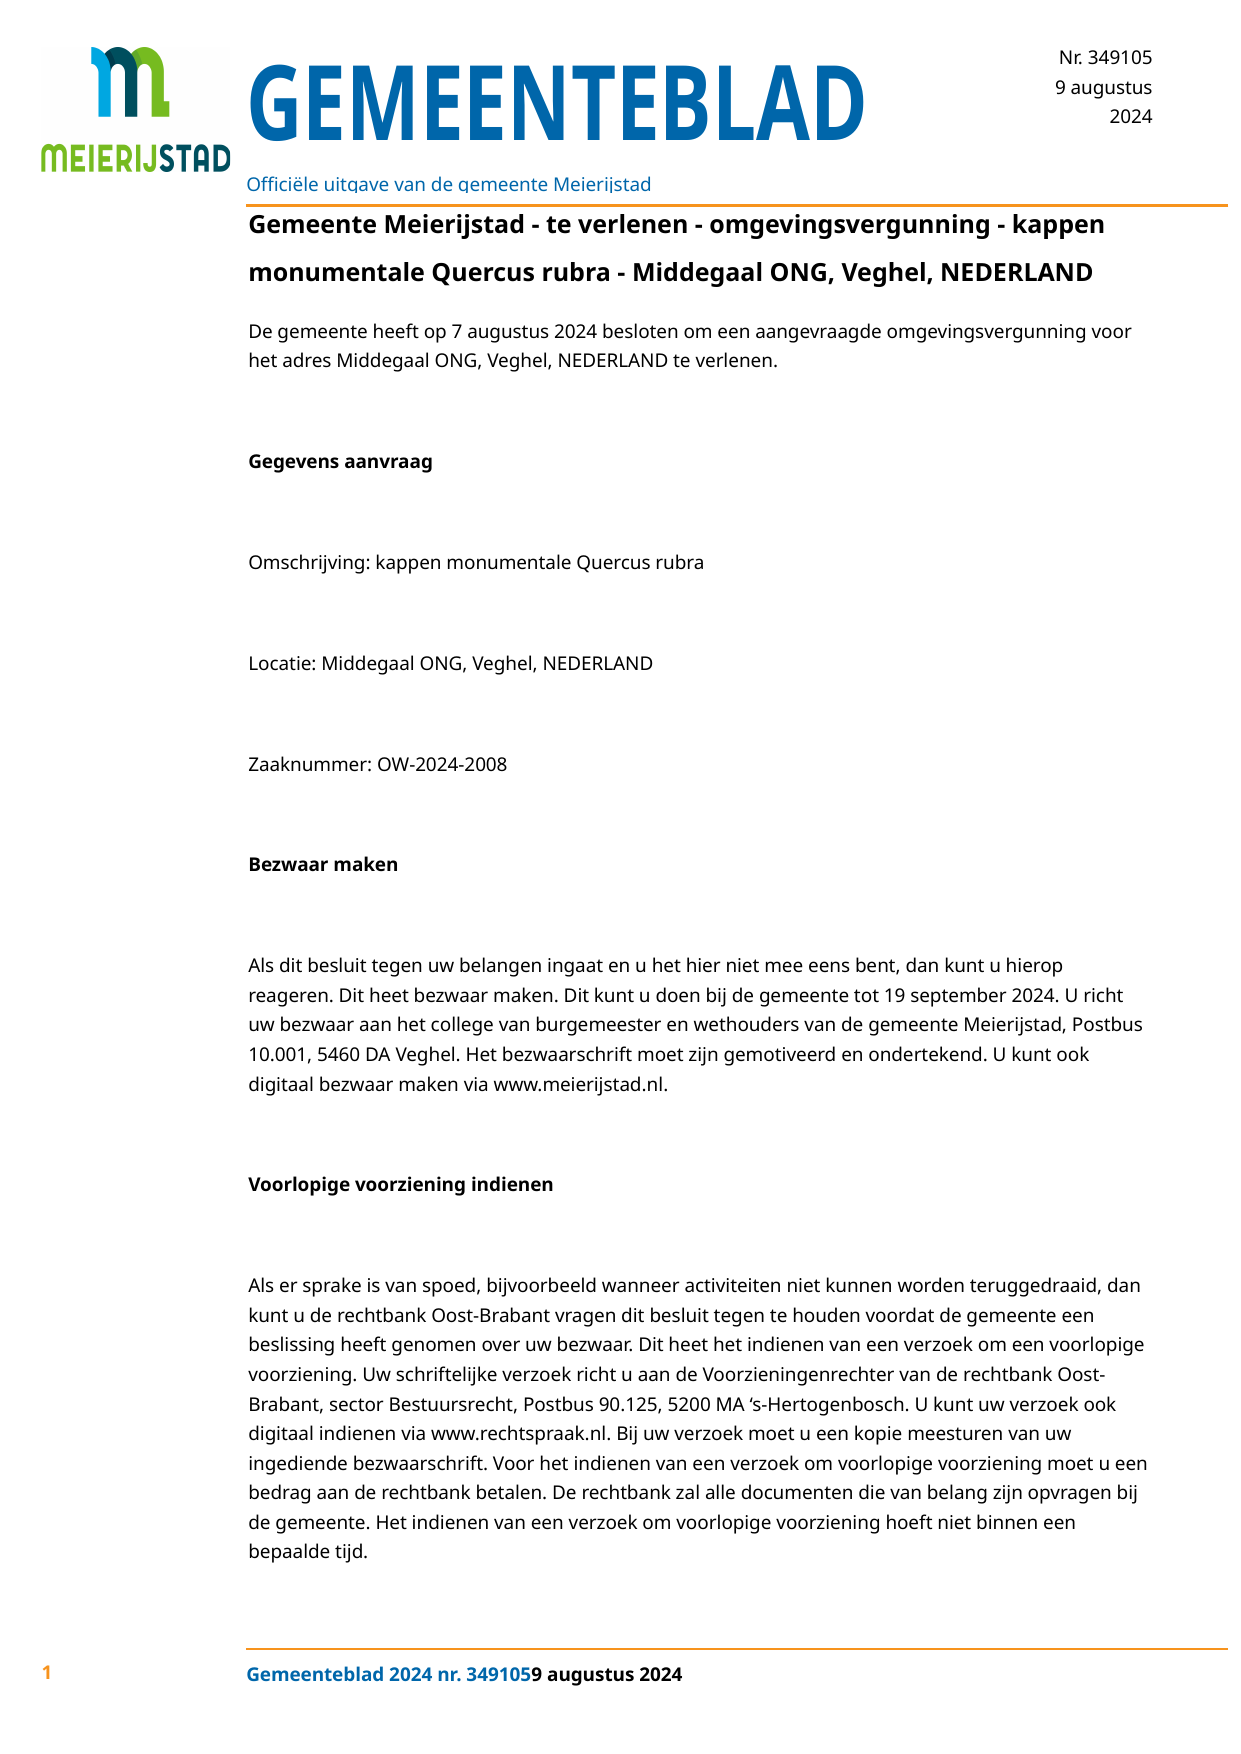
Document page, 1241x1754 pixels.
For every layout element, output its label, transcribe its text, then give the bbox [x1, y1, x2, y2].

text De gemeente heeft op 7 augustus 2024 besloten om een aangevraagde omgevingsvergunning voor het adres Middegaal ONG, Veghel, NEDERLAND te verlenen. [248, 318, 1152, 373]
text Bezwaar maken [248, 852, 1152, 877]
text Voorlopige voorziening indienen [248, 1172, 1152, 1197]
text Als dit besluit tegen uw belangen ingaat en u het hier niet mee eens bent, dan kunt u hierop reageren. Dit heet bezwaar maken. Dit kunt u doen bij de gemeente tot 19 september 2024. U richt uw bezwaar aan het college van burgemeester en wethouders van de gemeente Meierijstad, Postbus 10.001, 5460 DA Veghel. Het bezwaarschrift moet zijn gemotiveerd en ondertekend. U kunt ook digitaal bezwaar maken via www.meierijstad.nl. [248, 952, 1152, 1097]
picture [41, 47, 231, 172]
text Gemeente Meierijstad - te verlenen - omgevingsvergunning - kappen monumentale Quercus rubra - Middegaal ONG, Veghel, NEDERLAND [248, 207, 1152, 288]
text Als er sprake is van spoed, bijvoorbeeld wanneer activiteiten niet kunnen worden teruggedraaid, dan kunt u de rechtbank Oost-Brabant vragen dit besluit tegen te houden voordat de gemeente een beslissing heeft genomen over uw bezwaar. Dit heet het indienen van een verzoek om een voorlopige voorziening. Uw schriftelijke verzoek richt u aan de Voorzieningenrechter van de rechtbank Oost-Brabant, sector Bestuursrecht, Postbus 90.125, 5200 MA ‘s-Hertogenbosch. U kunt uw verzoek ook digitaal indienen via www.rechtspraak.nl. Bij uw verzoek moet u een kopie meesturen van uw ingediende bezwaarschrift. Voor het indienen van een verzoek om voorlopige voorziening moet u een bedrag aan de rechtbank betalen. De rechtbank zal alle documenten die van belang zijn opvragen bij de gemeente. Het indienen van een verzoek om voorlopige voorziening hoeft niet binnen een bepaalde tijd. [248, 1272, 1152, 1564]
text Locatie: Middegaal ONG, Veghel, NEDERLAND [248, 650, 1152, 676]
text Omschrijving: kappen monumentale Quercus rubra [248, 549, 1152, 575]
text Zaaknummer: OW-2024-2008 [248, 751, 1152, 777]
text Gegevens aanvraag [248, 448, 1152, 474]
